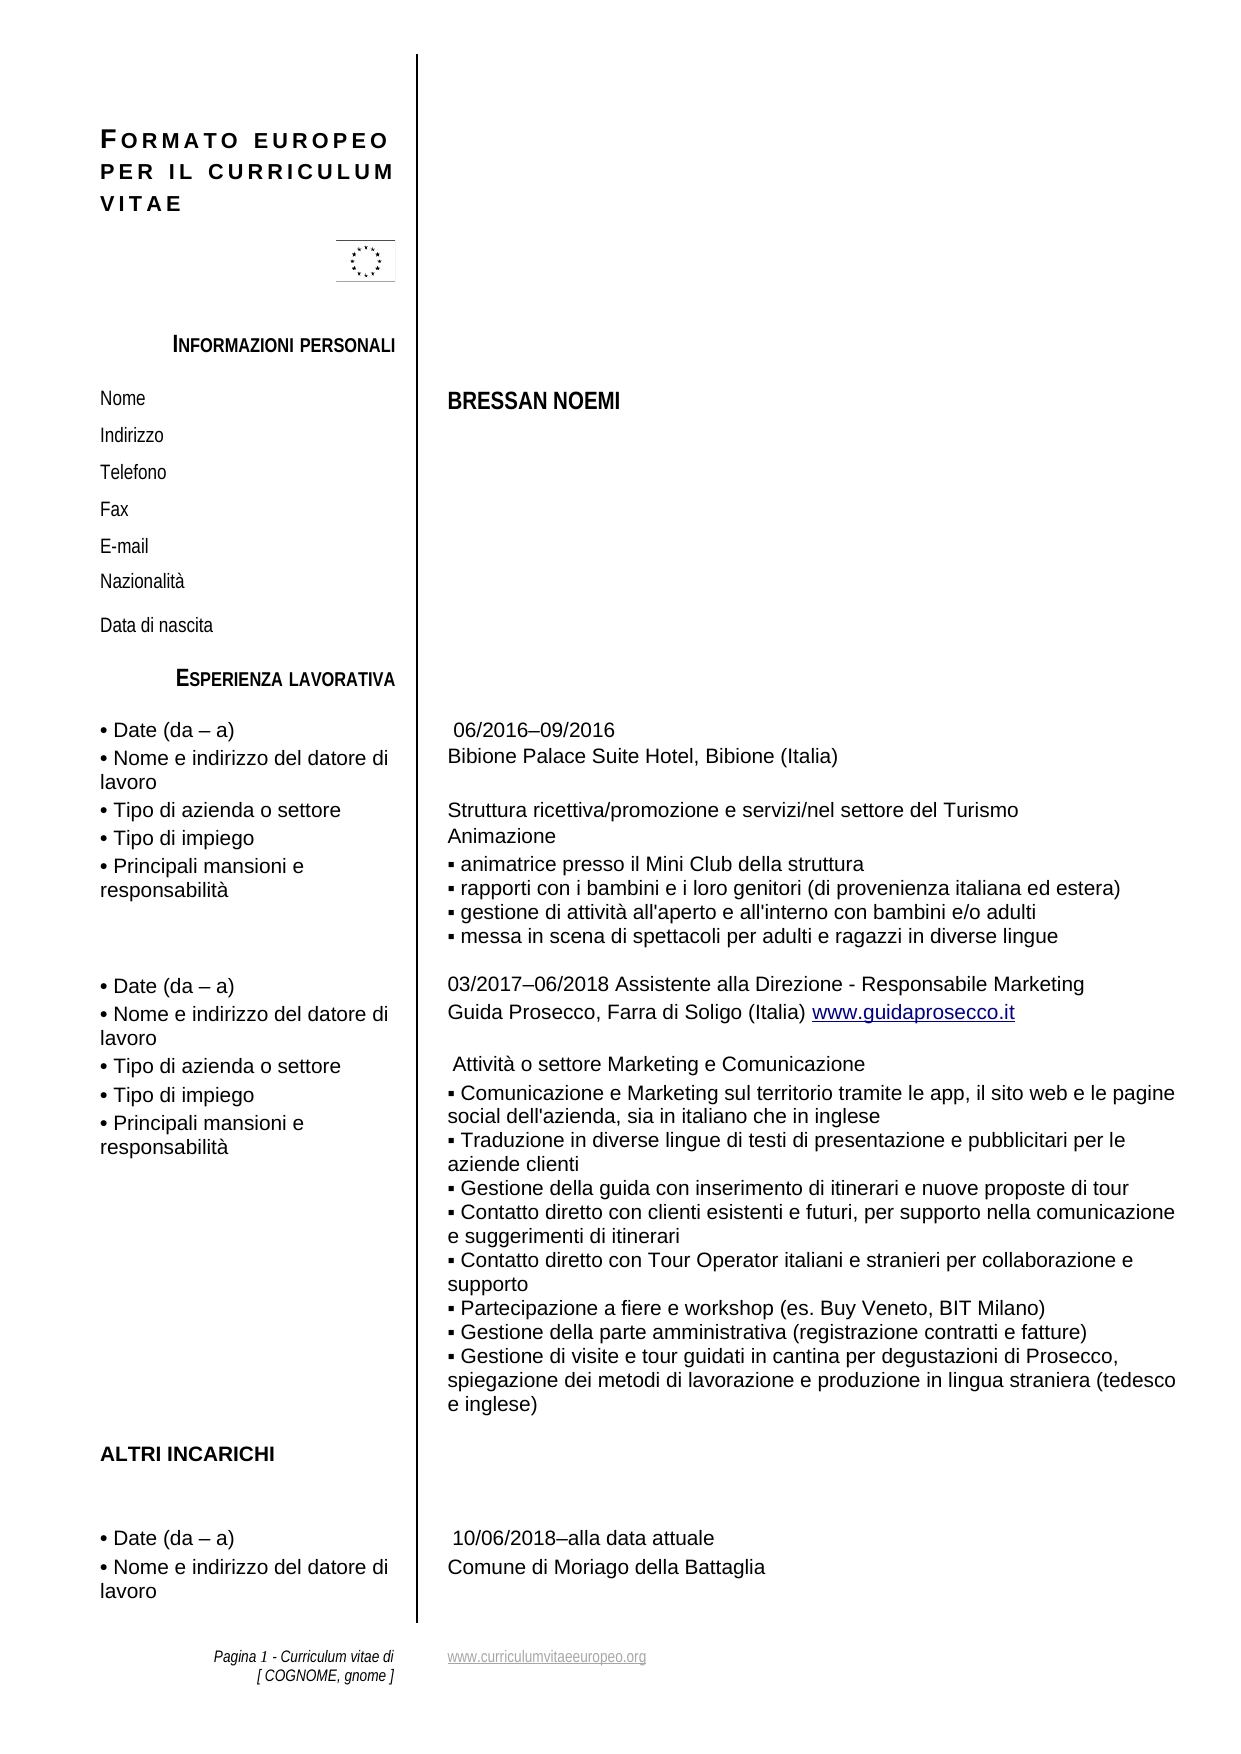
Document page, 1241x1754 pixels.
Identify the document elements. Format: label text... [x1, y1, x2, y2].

table_header [436, 611, 1189, 639]
table_header [418, 611, 436, 639]
table_cell 10/06/2018–alla data attuale [436, 1524, 1189, 1552]
table_header Nome [89, 382, 406, 419]
table_cell [418, 456, 436, 493]
table_header BRESSAN NOEMI [436, 382, 1189, 419]
table_cell [406, 1553, 416, 1604]
table_cell [406, 1440, 416, 1468]
table_cell [406, 567, 416, 595]
table_cell [406, 419, 416, 456]
table_cell [406, 1052, 416, 1080]
table_cell • Tipo di azienda o settore [89, 1052, 406, 1080]
table_header [406, 382, 416, 419]
table_cell [436, 530, 1189, 567]
table_cell [406, 972, 416, 1000]
table_cell [406, 744, 416, 796]
table_cell • Nome e indirizzo del datore di lavoro [89, 744, 406, 796]
table_cell E-mail [89, 530, 406, 567]
table_cell [418, 1052, 436, 1080]
table_cell [418, 567, 436, 595]
table_cell [418, 419, 436, 456]
table_cell [418, 1468, 436, 1496]
table_cell ▪ animatrice presso il Mini Club della struttura ▪ rapporti con i bambini e i loro genitori (di provenienza italiana ed estera) ▪ gestione di attività all'aperto e all'interno con bambini e/o adulti ▪ messa in scena di spettacoli per adulti e ragazzi in diverse lingue [436, 852, 1189, 972]
table_cell [406, 530, 416, 567]
table_header 06/2016–09/2016 [436, 716, 1189, 744]
table_cell Bibione Palace Suite Hotel, Bibione (Italia) [436, 744, 1189, 796]
table_header [418, 716, 436, 744]
table_header [406, 716, 416, 744]
table_cell [406, 1080, 416, 1108]
table_cell [406, 796, 416, 824]
table_cell Animazione [436, 824, 1189, 852]
table_cell [418, 530, 436, 567]
table_cell [418, 493, 436, 530]
table_cell Guida Prosecco, Farra di Soligo (Italia) www.guidaprosecco.it [436, 1000, 1189, 1052]
table_cell [406, 1468, 416, 1496]
table_cell • Tipo di azienda o settore [89, 796, 406, 824]
table_cell Indirizzo [89, 419, 406, 456]
table_cell [406, 852, 416, 972]
table_header Formato europeo per il curriculum vitae [89, 123, 406, 281]
table_cell ALTRI INCARICHI [89, 1440, 406, 1468]
table_cell • Date (da – a) [89, 972, 406, 1000]
table_cell [89, 1496, 416, 1524]
table_cell [406, 493, 416, 530]
table_cell • Nome e indirizzo del datore di lavoro [89, 1000, 406, 1052]
table_cell [418, 1440, 436, 1468]
table_cell [418, 744, 436, 796]
table_cell [436, 456, 1189, 493]
table_cell [418, 852, 436, 972]
table_cell Nazionalità [89, 567, 406, 595]
table_cell [418, 796, 436, 824]
table_cell Struttura ricettiva/promozione e servizi/nel settore del Turismo [436, 796, 1189, 824]
table_cell Comune di Moriago della Battaglia [436, 1553, 1189, 1604]
table_cell ▪ Comunicazione e Marketing sul territorio tramite le app, il sito web e le pagine social dell'azienda, sia in italiano che in inglese ▪ Traduzione in diverse lingue di testi di presentazione e pubblicitari per le aziende clienti ▪ Gestione della guida con inserimento di itinerari e nuove proposte di tour ▪ Contatto diretto con clienti esistenti e futuri, per supporto nella comunicazione e suggerimenti di itinerari ▪ Contatto diretto con Tour Operator italiani e stranieri per collaborazione e supporto ▪ Partecipazione a fiere e workshop (es. Buy Veneto, BIT Milano) ▪ Gestione della parte amministrativa (registrazione contratti e fatture) ▪ Gestione di visite e tour guidati in cantina per degustazioni di Prosecco, spiegazione dei metodi di lavorazione e produzione in lingua straniera (tedesco e inglese) [436, 1080, 1189, 1440]
table_cell [436, 1440, 1189, 1496]
table_cell Fax [89, 493, 406, 530]
table_cell [418, 1553, 436, 1604]
table_cell Attività o settore Marketing e Comunicazione [436, 1052, 1189, 1080]
table_cell [418, 1109, 436, 1440]
table_header Esperienza lavorativa [89, 663, 406, 692]
table_cell • Principali mansioni e responsabilità [89, 1109, 406, 1440]
table_cell [436, 567, 1189, 595]
table_cell [406, 824, 416, 852]
table_cell [418, 1496, 1189, 1524]
table_cell [418, 1524, 436, 1552]
table_cell [406, 456, 416, 493]
table_header • Date (da – a) [89, 716, 406, 744]
table_header Informazioni personali [89, 329, 406, 358]
table_header [406, 611, 416, 639]
table_cell • Principali mansioni e responsabilità [89, 852, 406, 972]
table_header Data di nascita [89, 611, 406, 639]
table_cell [406, 1109, 416, 1440]
table_header [418, 382, 436, 419]
table_cell • Date (da – a) [89, 1524, 406, 1552]
table_cell [418, 1080, 436, 1108]
table_cell • Tipo di impiego [89, 1080, 406, 1108]
table_cell [436, 419, 1189, 456]
table_cell Telefono [89, 456, 406, 493]
table_cell [89, 1468, 406, 1496]
table_cell [406, 1000, 416, 1052]
table_cell [406, 1524, 416, 1552]
table_cell [418, 1000, 436, 1052]
table_cell • Tipo di impiego [89, 824, 406, 852]
table_cell 03/2017–06/2018 Assistente alla Direzione - Responsabile Marketing [436, 972, 1189, 1000]
table_cell [418, 972, 436, 1000]
table_cell [418, 824, 436, 852]
table_cell • Nome e indirizzo del datore di lavoro [89, 1553, 406, 1604]
table_cell [436, 493, 1189, 530]
